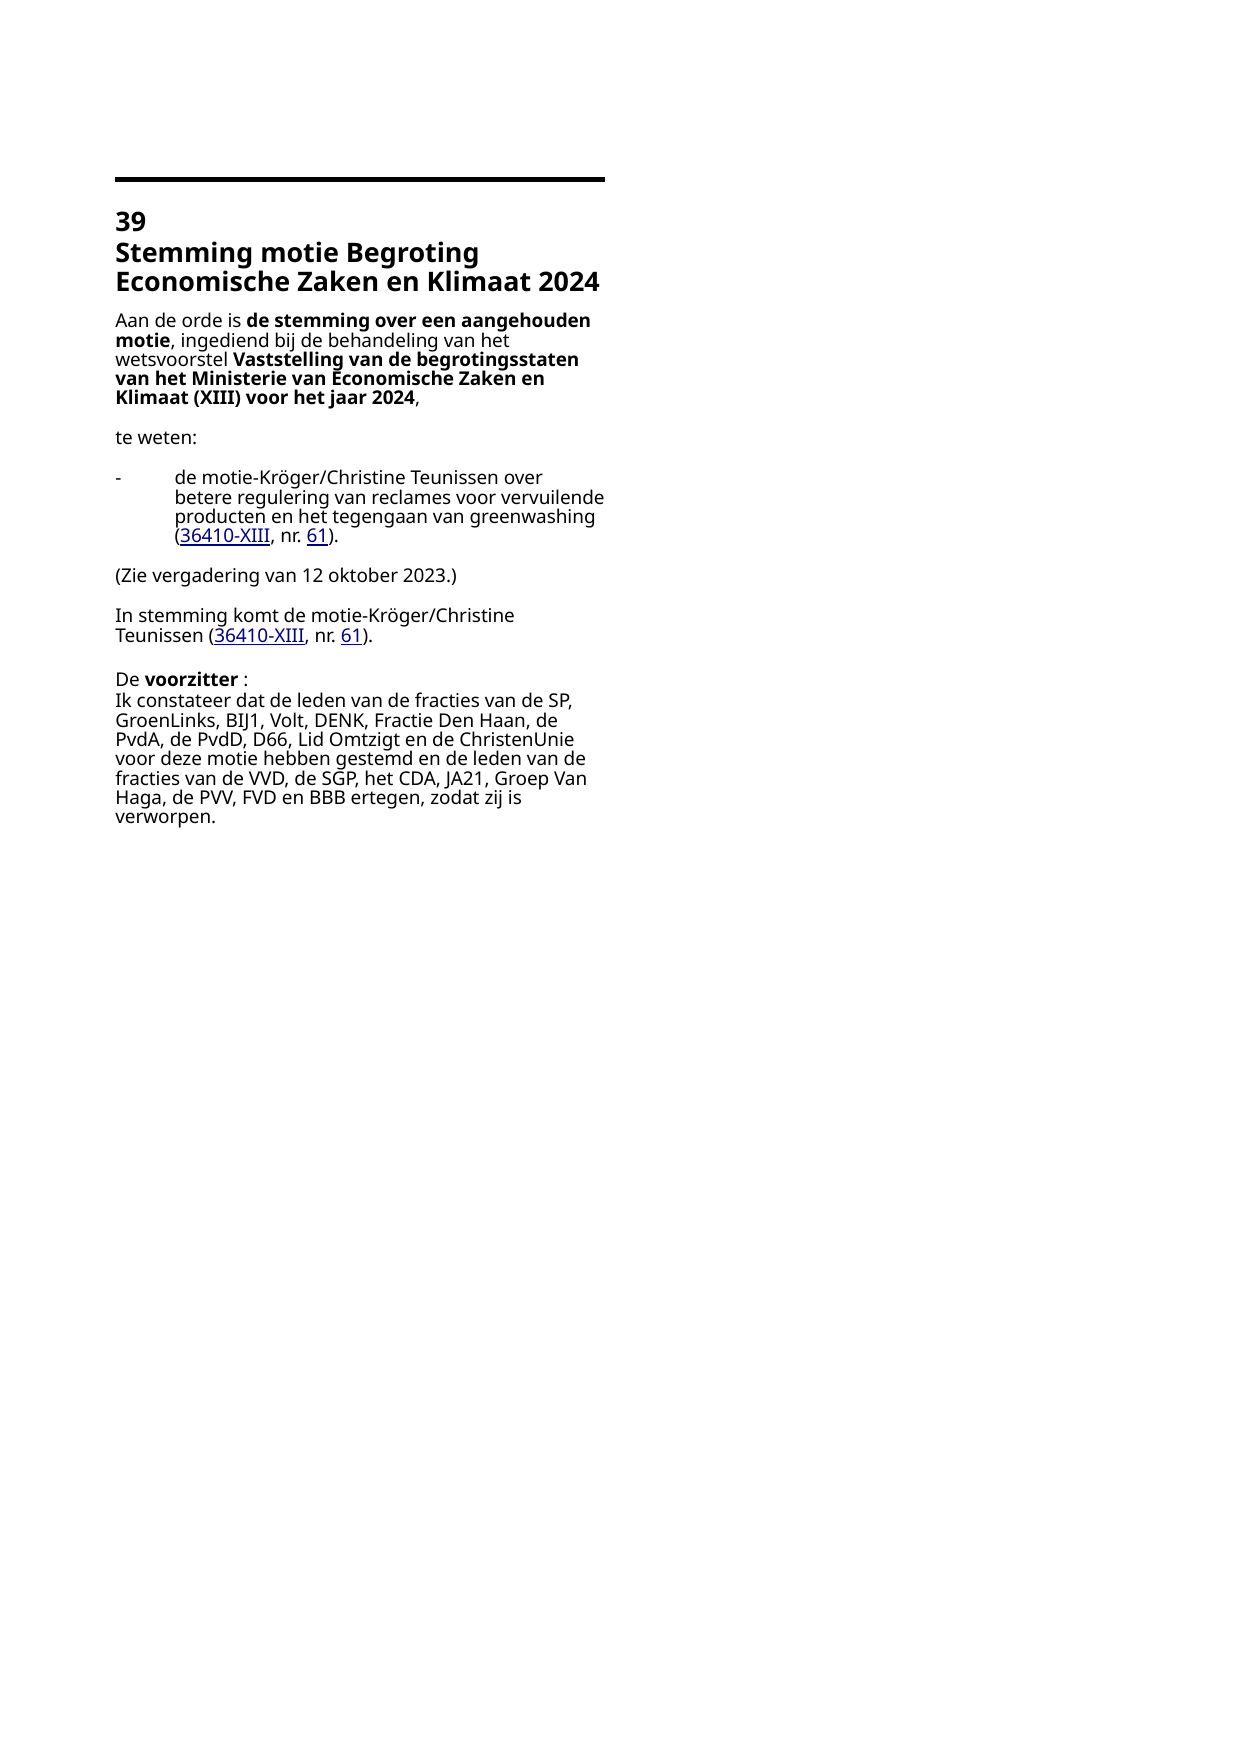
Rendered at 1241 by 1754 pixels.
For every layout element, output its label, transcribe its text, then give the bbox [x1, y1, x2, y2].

text In stemming komt de motie-Kröger/Christine Teunissen (36410-XIII, nr. 61). [115, 607, 605, 646]
text te weten: [115, 429, 605, 449]
text Ik constateer dat de leden van de fracties van de SP, GroenLinks, BIJ1, Volt, DENK, Fractie Den Haan, de PvdA, de PvdD, D66, Lid Omtzigt en de ChristenUnie voor deze motie hebben gestemd en de leden van de fracties van de VVD, de SGP, het CDA, JA21, Groep Van Haga, de PVV, FVD en BBB ertegen, zodat zij is verworpen. [115, 692, 605, 827]
text De voorzitter : [115, 667, 605, 692]
text 39 [115, 203, 605, 239]
text Stemming motie Begroting Economische Zaken en Klimaat 2024 [115, 239, 605, 312]
list de motie-Kröger/Christine Teunissen over betere regulering van reclames voor vervuilende producten en het tegengaan van greenwashing (36410-XIII, nr. 61). [115, 469, 605, 546]
text Aan de orde is de stemming over een aangehouden motie, ingediend bij de behandeling van het wetsvoorstel Vaststelling van de begrotingsstaten van het Ministerie van Economische Zaken en Klimaat (XIII) voor het jaar 2024, [115, 312, 605, 409]
text (Zie vergadering van 12 oktober 2023.) [115, 567, 605, 586]
